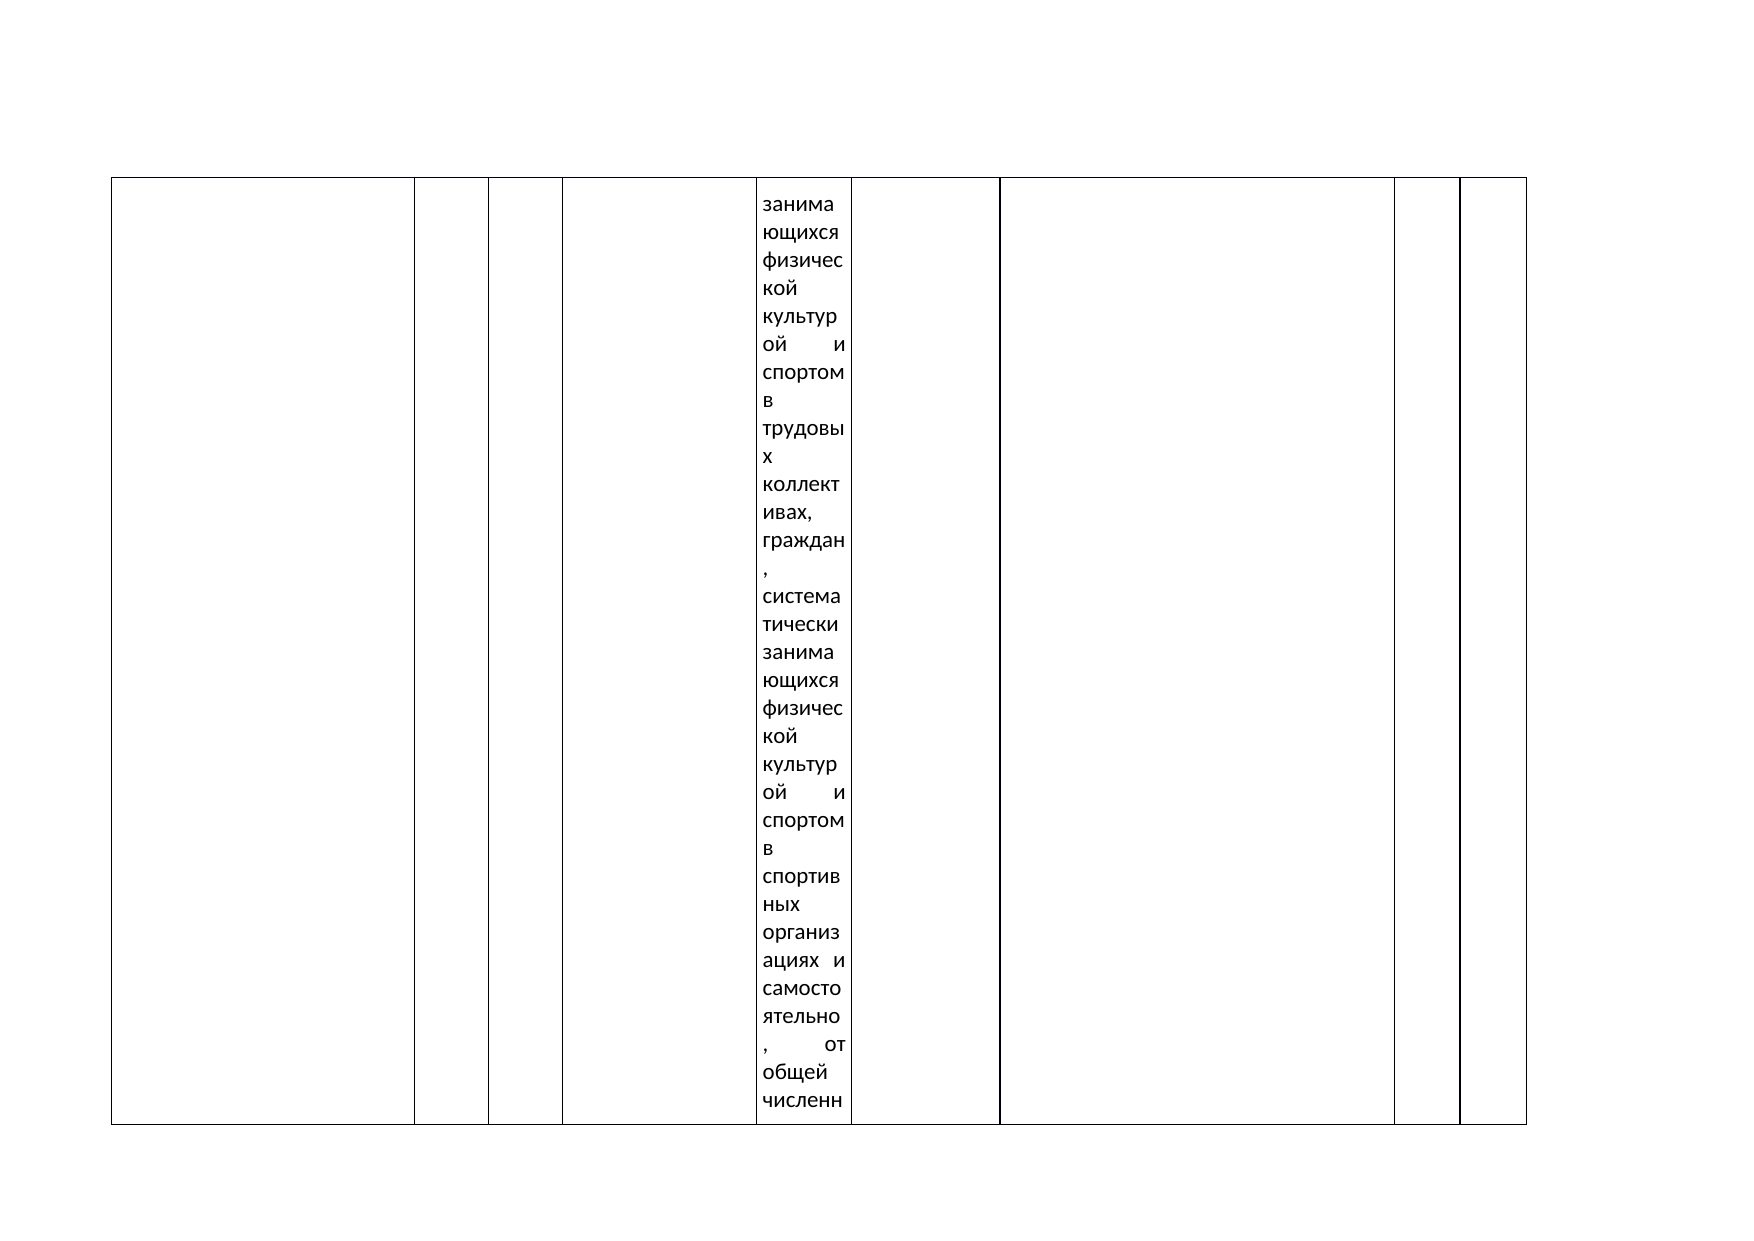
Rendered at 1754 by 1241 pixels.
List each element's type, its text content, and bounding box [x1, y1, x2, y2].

table_cell [1001, 178, 1394, 1124]
table_cell [852, 178, 999, 1124]
table_cell [1461, 178, 1526, 1124]
table_cell [563, 178, 756, 1124]
table_cell [1395, 178, 1459, 1124]
table_cell занимающихся физической культурой и спортом в трудовых коллективах, граждан, систематически занимающихся физической культурой и спортом в спортивных организациях и самостоятельно, от общей численн [757, 178, 851, 1124]
table_cell [415, 178, 488, 1124]
table_cell [489, 178, 562, 1124]
table_cell [112, 178, 414, 1124]
